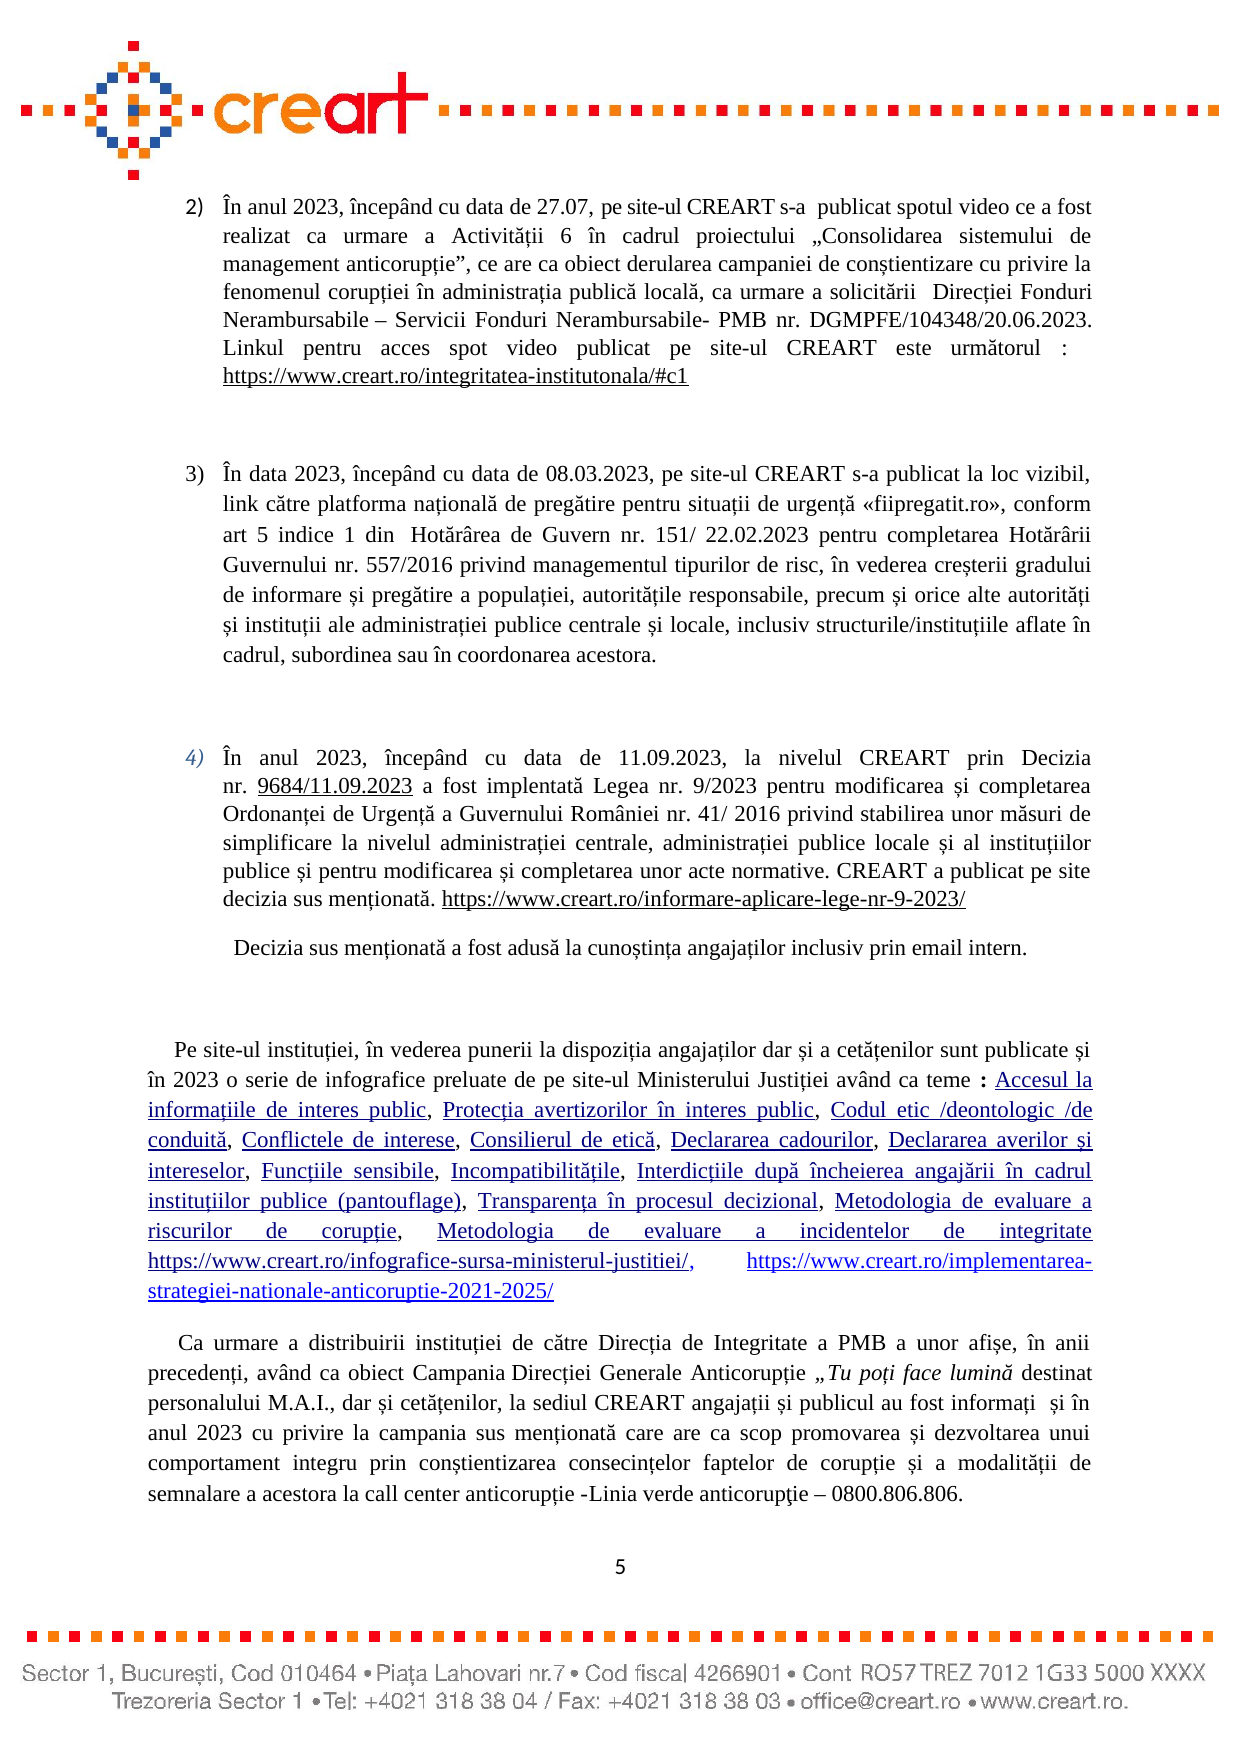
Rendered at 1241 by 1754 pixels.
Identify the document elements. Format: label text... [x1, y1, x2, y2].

list În data 2023, începând cu data de 08.03.2023, pe site-ul CREART s-a publicat la loc vizibil, link către platforma națională de pregătire pentru situații de urgență «fiipregatit.ro», conform art 5 indice 1 din Hotărârea de Guvern nr. 151/ 22.02.2023 pentru completarea Hotărârii Guvernului nr. 557/2016 privind managementul tipurilor de risc, în vederea creșterii gradului de informare și pregătire a populației, autoritățile responsabile, precum și orice alte autorități și instituții ale administrației publice centrale și locale, inclusiv structurile/instituțiile aflate în cadrul, subordinea sau în coordonarea acestora. [185, 460, 1092, 668]
subtitle În anul 2023, începând cu data de 11.09.2023, la nivelul CREART prin Decizia nr. 9684/11.09.2023 a fost implentată Legea nr. 9/2023 pentru modificarea și completarea Ordonanței de Urgență a Guvernului României nr. 41/ 2016 privind stabilirea unor măsuri de simplificare la nivelul administrației centrale, administrației publice locale și al instituțiilor publice și pentru modificarea și completarea unor acte normative. CREART a publicat pe site decizia sus menționată. https://www.creart.ro/informare-aplicare-lege-nr-9-2023/ [185, 743, 1092, 911]
list În anul 2023, începând cu data de 27.07, pe site-ul CREART s-a publicat spotul video ce a fost realizat ca urmare a Activității 6 în cadrul proiectului „Consolidarea sistemului de management anticorupție”, ce are ca obiect derularea campaniei de conștientizare cu privire la fenomenul corupției în administrația publică locală, ca urmare a solicitării Direcției Fonduri Nerambursabile – Servicii Fonduri Nerambursabile- PMB nr. DGMPFE/104348/20.06.2023. Linkul pentru acces spot video publicat pe site-ul CREART este următorul : https://www.creart.ro/integritatea-institutonala/#c1 [185, 192, 1092, 389]
text Decizia sus menționată a fost adusă la cunoștința angajaților inclusiv prin email intern. [148, 934, 1092, 960]
text Pe site-ul instituției, în vederea punerii la dispoziția angajaților dar și a cetățenilor sunt publicate și în 2023 o serie de infografice preluate de pe site-ul Ministerului Justiției având ca teme : Accesul la informațiile de interes public, Protecția avertizorilor în interes public, Codul etic /deontologic /de conduită, Conflictele de interese, Consilierul de etică, Declararea cadourilor, Declararea averilor și intereselor, Funcțiile sensibile, Incompatibilitățile, Interdicțiile după încheierea angajării în cadrul instituțiilor publice (pantouflage), Transparența în procesul decizional, Metodologia de evaluare a riscurilor de corupție, Metodologia de evaluare a incidentelor de integritate https://www.creart.ro/infografice-sursa-ministerul-justitiei/, https://www.creart.ro/implementarea-strategiei-nationale-anticoruptie-2021-2025/ [148, 1036, 1092, 1304]
text Ca urmare a distribuirii instituției de către Direcția de Integritate a PMB a unor afișe, în anii precedenți, având ca obiect Campania Direcției Generale Anticorupție „Tu poți face lumină destinat personalului M.A.I., dar și cetățenilor, la sediul CREART angajații și publicul au fost informați și în anul 2023 cu privire la campania sus menționată care are ca scop promovarea și dezvoltarea unui comportament integru prin conștientizarea consecințelor faptelor de corupție și a modalității de semnalare a acestora la call center anticorupție -Linia verde anticorupţie – 0800.806.806. [148, 1329, 1092, 1506]
